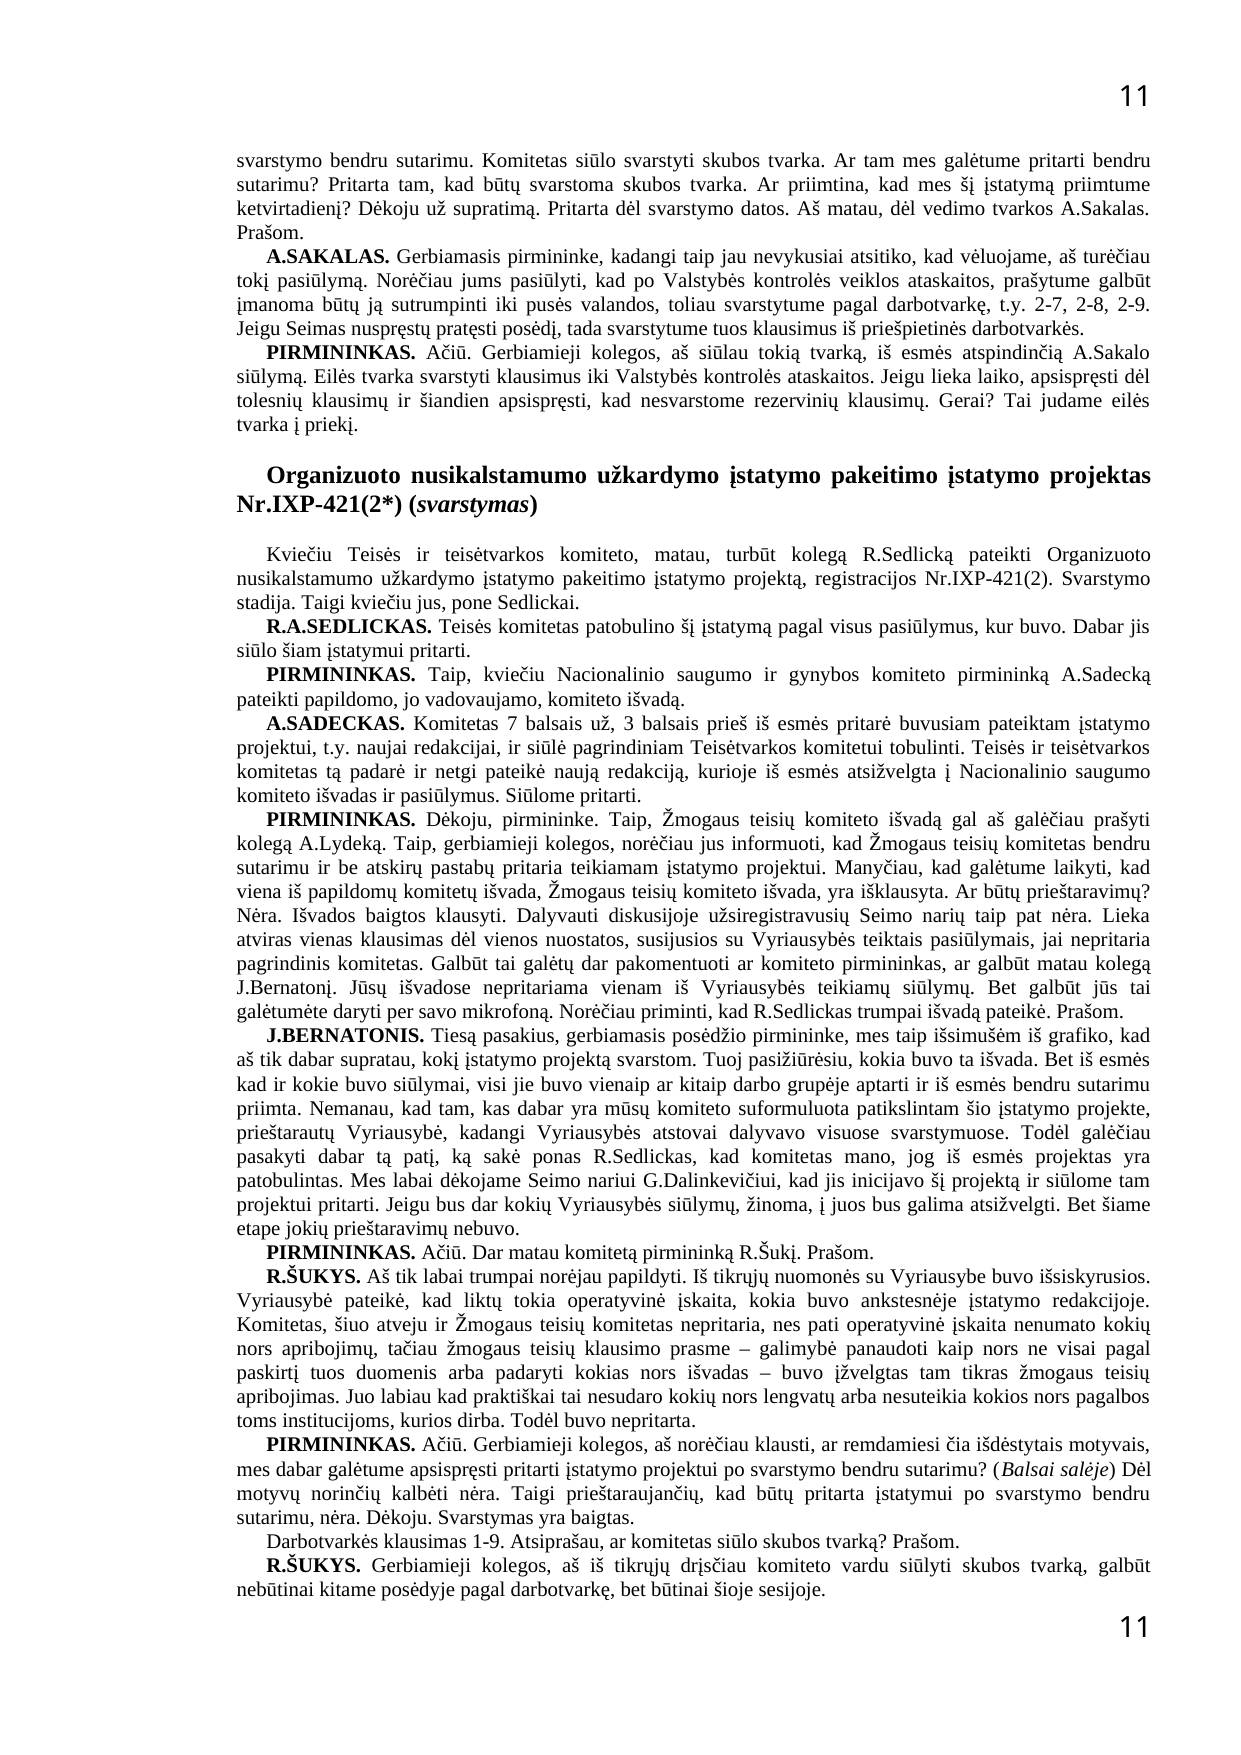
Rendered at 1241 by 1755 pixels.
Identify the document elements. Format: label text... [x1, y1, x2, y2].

text R.ŠUKYS. Gerbiamieji kolegos, aš iš tikrųjų drįsčiau komiteto vardu siūlyti skubos tvarką, galbūt nebūtinai kitame posėdyje pagal darbotvarkę, bet būtinai šioje sesijoje. [236, 1553, 1152, 1601]
text PIRMININKAS. Taip, kviečiu Nacionalinio saugumo ir gynybos komiteto pirmininką A.Sadecką pateikti papildomo, jo vadovaujamo, komiteto išvadą. [236, 662, 1152, 711]
text svarstymo bendru sutarimu. Komitetas siūlo svarstyti skubos tvarka. Ar tam mes galėtume pritarti bendru sutarimu? Pritarta tam, kad būtų svarstoma skubos tvarka. Ar priimtina, kad mes šį įstatymą priimtume ketvirtadienį? Dėkoju už supratimą. Pritarta dėl svarstymo datos. Aš matau, dėl vedimo tvarkos A.Sakalas. Prašom. [236, 148, 1152, 244]
text Kviečiu Teisės ir teisėtvarkos komiteto, matau, turbūt kolegą R.Sedlicką pateikti Organizuoto nusikalstamumo užkardymo įstatymo pakeitimo įstatymo projektą, registracijos Nr.IXP-421(2). Svarstymo stadija. Taigi kviečiu jus, pone Sedlickai. [236, 542, 1152, 614]
text PIRMININKAS. Dėkoju, pirmininke. Taip, Žmogaus teisių komiteto išvadą gal aš galėčiau prašyti kolegą A.Lydeką. Taip, gerbiamieji kolegos, norėčiau jus informuoti, kad Žmogaus teisių komitetas bendru sutarimu ir be atskirų pastabų pritaria teikiamam įstatymo projektui. Manyčiau, kad galėtume laikyti, kad viena iš papildomų komitetų išvada, Žmogaus teisių komiteto išvada, yra išklausyta. Ar būtų prieštaravimų? Nėra. Išvados baigtos klausyti. Dalyvauti diskusijoje užsiregistravusių Seimo narių taip pat nėra. Lieka atviras vienas klausimas dėl vienos nuostatos, susijusios su Vyriausybės teiktais pasiūlymais, jai nepritaria pagrindinis komitetas. Galbūt tai galėtų dar pakomentuoti ar komiteto pirmininkas, ar galbūt matau kolegą J.Bernatonį. Jūsų išvadose nepritariama vienam iš Vyriausybės teikiamų siūlymų. Bet galbūt jūs tai galėtumėte daryti per savo mikrofoną. Norėčiau priminti, kad R.Sedlickas trumpai išvadą pateikė. Prašom. [236, 807, 1152, 1023]
text A.SAKALAS. Gerbiamasis pirmininke, kadangi taip jau nevykusiai atsitiko, kad vėluojame, aš turėčiau tokį pasiūlymą. Norėčiau jums pasiūlyti, kad po Valstybės kontrolės veiklos ataskaitos, prašytume galbūt įmanoma būtų ją sutrumpinti iki pusės valandos, toliau svarstytume pagal darbotvarkę, t.y. 2-7, 2-8, 2-9. Jeigu Seimas nuspręstų pratęsti posėdį, tada svarstytume tuos klausimus iš priešpietinės darbotvarkės. [236, 244, 1152, 340]
text R.ŠUKYS. Aš tik labai trumpai norėjau papildyti. Iš tikrųjų nuomonės su Vyriausybe buvo išsiskyrusios. Vyriausybė pateikė, kad liktų tokia operatyvinė įskaita, kokia buvo ankstesnėje įstatymo redakcijoje. Komitetas, šiuo atveju ir Žmogaus teisių komitetas nepritaria, nes pati operatyvinė įskaita nenumato kokių nors apribojimų, tačiau žmogaus teisių klausimo prasme – galimybė panaudoti kaip nors ne visai pagal paskirtį tuos duomenis arba padaryti kokias nors išvadas – buvo įžvelgtas tam tikras žmogaus teisių apribojimas. Juo labiau kad praktiškai tai nesudaro kokių nors lengvatų arba nesuteikia kokios nors pagalbos toms institucijoms, kurios dirba. Todėl buvo nepritarta. [236, 1264, 1152, 1432]
text A.SADECKAS. Komitetas 7 balsais už, 3 balsais prieš iš esmės pritarė buvusiam pateiktam įstatymo projektui, t.y. naujai redakcijai, ir siūlė pagrindiniam Teisėtvarkos komitetui tobulinti. Teisės ir teisėtvarkos komitetas tą padarė ir netgi pateikė naują redakciją, kurioje iš esmės atsižvelgta į Nacionalinio saugumo komiteto išvadas ir pasiūlymus. Siūlome pritarti. [236, 711, 1152, 807]
text Darbotvarkės klausimas 1-9. Atsiprašau, ar komitetas siūlo skubos tvarką? Prašom. [236, 1529, 1152, 1553]
text J.BERNATONIS. Tiesą pasakius, gerbiamasis posėdžio pirmininke, mes taip išsimušėm iš grafiko, kad aš tik dabar supratau, kokį įstatymo projektą svarstom. Tuoj pasižiūrėsiu, kokia buvo ta išvada. Bet iš esmės kad ir kokie buvo siūlymai, visi jie buvo vienaip ar kitaip darbo grupėje aptarti ir iš esmės bendru sutarimu priimta. Nemanau, kad tam, kas dabar yra mūsų komiteto suformuluota patikslintam šio įstatymo projekte, prieštarautų Vyriausybė, kadangi Vyriausybės atstovai dalyvavo visuose svarstymuose. Todėl galėčiau pasakyti dabar tą patį, ką sakė ponas R.Sedlickas, kad komitetas mano, jog iš esmės projektas yra patobulintas. Mes labai dėkojame Seimo nariui G.Dalinkevičiui, kad jis inicijavo šį projektą ir siūlome tam projektui pritarti. Jeigu bus dar kokių Vyriausybės siūlymų, žinoma, į juos bus galima atsižvelgti. Bet šiame etape jokių prieštaravimų nebuvo. [236, 1023, 1152, 1240]
text PIRMININKAS. Ačiū. Gerbiamieji kolegos, aš siūlau tokią tvarką, iš esmės atspindinčią A.Sakalo siūlymą. Eilės tvarka svarstyti klausimus iki Valstybės kontrolės ataskaitos. Jeigu lieka laiko, apsispręsti dėl tolesnių klausimų ir šiandien apsispręsti, kad nesvarstome rezervinių klausimų. Gerai? Tai judame eilės tvarka į priekį. [236, 340, 1152, 436]
text PIRMININKAS. Ačiū. Dar matau komitetą pirmininką R.Šukį. Prašom. [236, 1240, 1152, 1264]
text Organizuoto nusikalstamumo užkardymo įstatymo pakeitimo įstatymo projektas Nr.IXP-421(2*) (svarstymas) [236, 461, 1152, 518]
text PIRMININKAS. Ačiū. Gerbiamieji kolegos, aš norėčiau klausti, ar remdamiesi čia išdėstytais motyvais, mes dabar galėtume apsispręsti pritarti įstatymo projektui po svarstymo bendru sutarimu? (Balsai salėje) Dėl motyvų norinčių kalbėti nėra. Taigi prieštaraujančių, kad būtų pritarta įstatymui po svarstymo bendru sutarimu, nėra. Dėkoju. Svarstymas yra baigtas. [236, 1432, 1152, 1529]
text R.A.SEDLICKAS. Teisės komitetas patobulino šį įstatymą pagal visus pasiūlymus, kur buvo. Dabar jis siūlo šiam įstatymui pritarti. [236, 614, 1152, 662]
